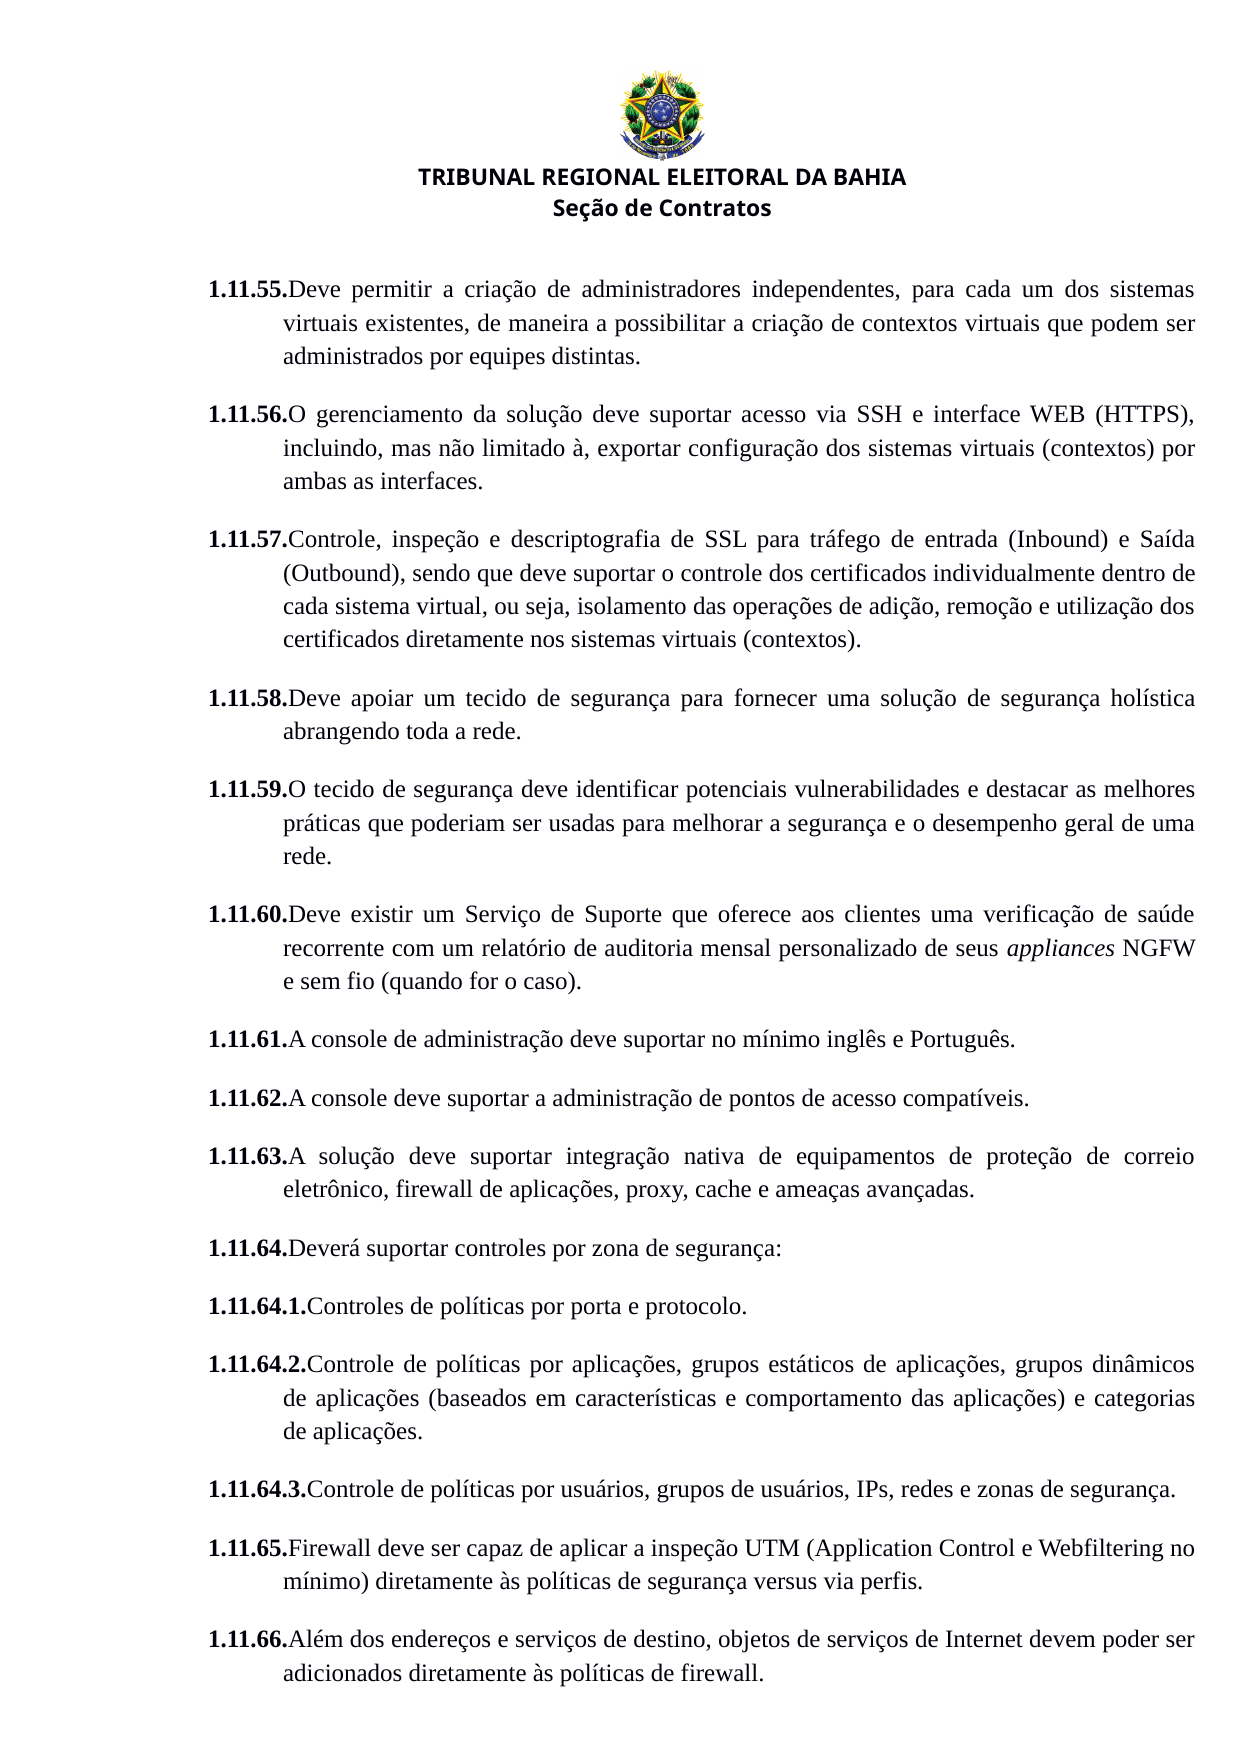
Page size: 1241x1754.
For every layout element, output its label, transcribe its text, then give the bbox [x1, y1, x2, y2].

list Além dos endereços e serviços de destino, objetos de serviços de Internet devem poder ser adicionados diretamente às políticas de firewall. [208, 1621, 1196, 1688]
list Deve existir um Serviço de Suporte que oferece aos clientes uma verificação de saúde recorrente com um relatório de auditoria mensal personalizado de seus appliances NGFW e sem fio (quando for o caso). [208, 896, 1196, 996]
list Deve permitir a criação de administradores independentes, para cada um dos sistemas virtuais existentes, de maneira a possibilitar a criação de contextos virtuais que podem ser administrados por equipes distintas. [208, 271, 1196, 371]
list O gerenciamento da solução deve suportar acesso via SSH e interface WEB (HTTPS), incluindo, mas não limitado à, exportar configuração dos sistemas virtuais (contextos) por ambas as interfaces. [208, 396, 1196, 496]
list O tecido de segurança deve identificar potenciais vulnerabilidades e destacar as melhores práticas que poderiam ser usadas para melhorar a segurança e o desempenho geral de uma rede. [208, 771, 1196, 871]
list Controle de políticas por aplicações, grupos estáticos de aplicações, grupos dinâmicos de aplicações (baseados em características e comportamento das aplicações) e categorias de aplicações. [208, 1346, 1196, 1446]
list Controle de políticas por usuários, grupos de usuários, IPs, redes e zonas de segurança. [208, 1471, 1196, 1504]
list Deve apoiar um tecido de segurança para fornecer uma solução de segurança holística abrangendo toda a rede. [208, 679, 1196, 746]
list A console de administração deve suportar no mínimo inglês e Português. [208, 1021, 1196, 1054]
list Controle, inspeção e descriptografia de SSL para tráfego de entrada (Inbound) e Saída (Outbound), sendo que deve suportar o controle dos certificados individualmente dentro de cada sistema virtual, ou seja, isolamento das operações de adição, remoção e utilização dos certificados diretamente nos sistemas virtuais (contextos). [208, 521, 1196, 654]
list A console deve suportar a administração de pontos de acesso compatíveis. [208, 1079, 1196, 1113]
list Firewall deve ser capaz de aplicar a inspeção UTM (Application Control e Webfiltering no mínimo) diretamente às políticas de segurança versus via perfis. [208, 1529, 1196, 1596]
list A solução deve suportar integração nativa de equipamentos de proteção de correio eletrônico, firewall de aplicações, proxy, cache e ameaças avançadas. [208, 1138, 1196, 1204]
list Controles de políticas por porta e protocolo. [208, 1288, 1196, 1321]
list Deverá suportar controles por zona de segurança: [208, 1229, 1196, 1263]
